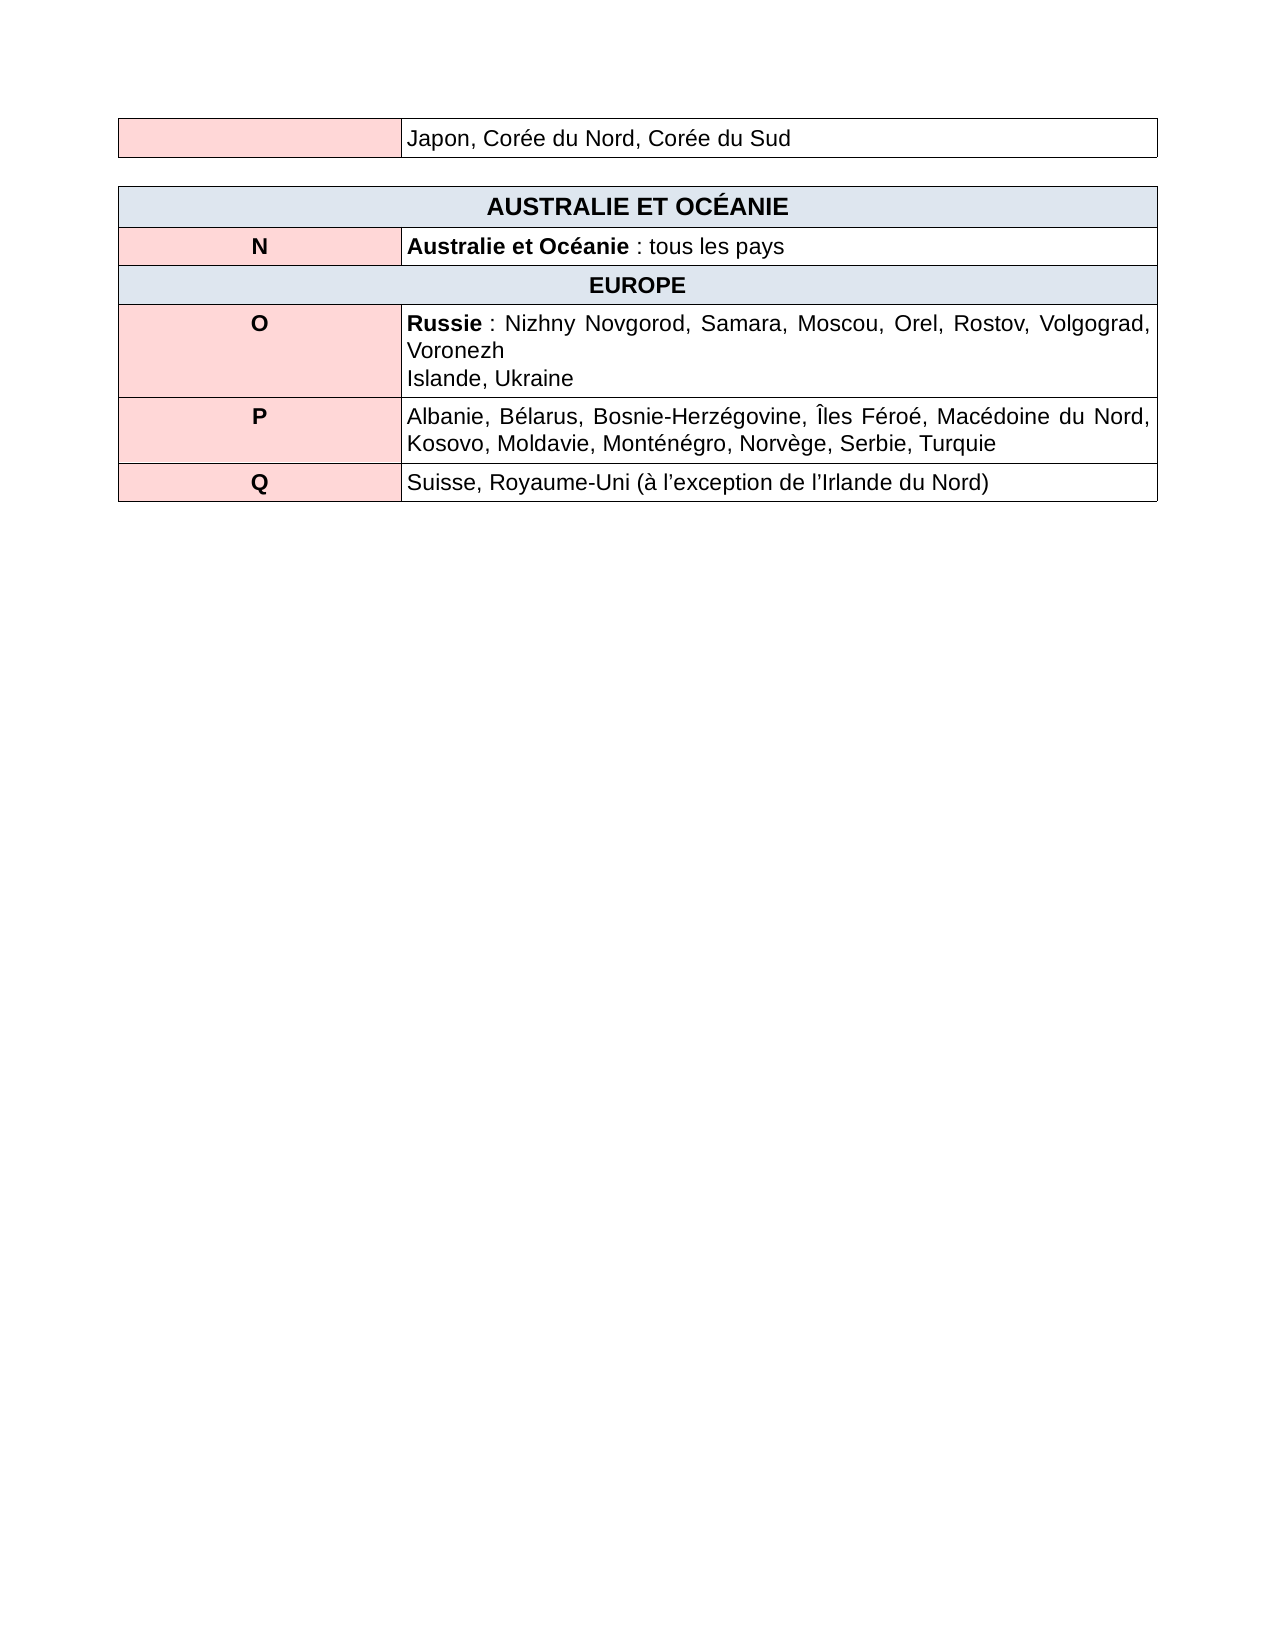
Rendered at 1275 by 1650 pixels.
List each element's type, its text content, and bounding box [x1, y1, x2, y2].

table_cell Australie et Océanie : tous les pays [402, 228, 1157, 265]
table_cell Q [119, 464, 401, 501]
table_cell N [119, 228, 401, 265]
table_header AUSTRALIE ET OCÉANIE [119, 187, 1157, 227]
table_cell P [119, 398, 401, 462]
table_cell [119, 119, 401, 157]
table_cell Japon, Corée du Nord, Corée du Sud [402, 119, 1157, 157]
table_cell Russie : Nizhny Novgorod, Samara, Moscou, Orel, Rostov, Volgograd, Voronezh Islande, Ukraine [402, 305, 1157, 397]
table_cell Suisse, Royaume-Uni (à l’exception de l’Irlande du Nord) [402, 464, 1157, 501]
table_cell Albanie, Bélarus, Bosnie-Herzégovine, Îles Féroé, Macédoine du Nord, Kosovo, Moldavie, Monténégro, Norvège, Serbie, Turquie [402, 398, 1157, 462]
table_cell O [119, 305, 401, 397]
table_cell EUROPE [119, 266, 1157, 304]
